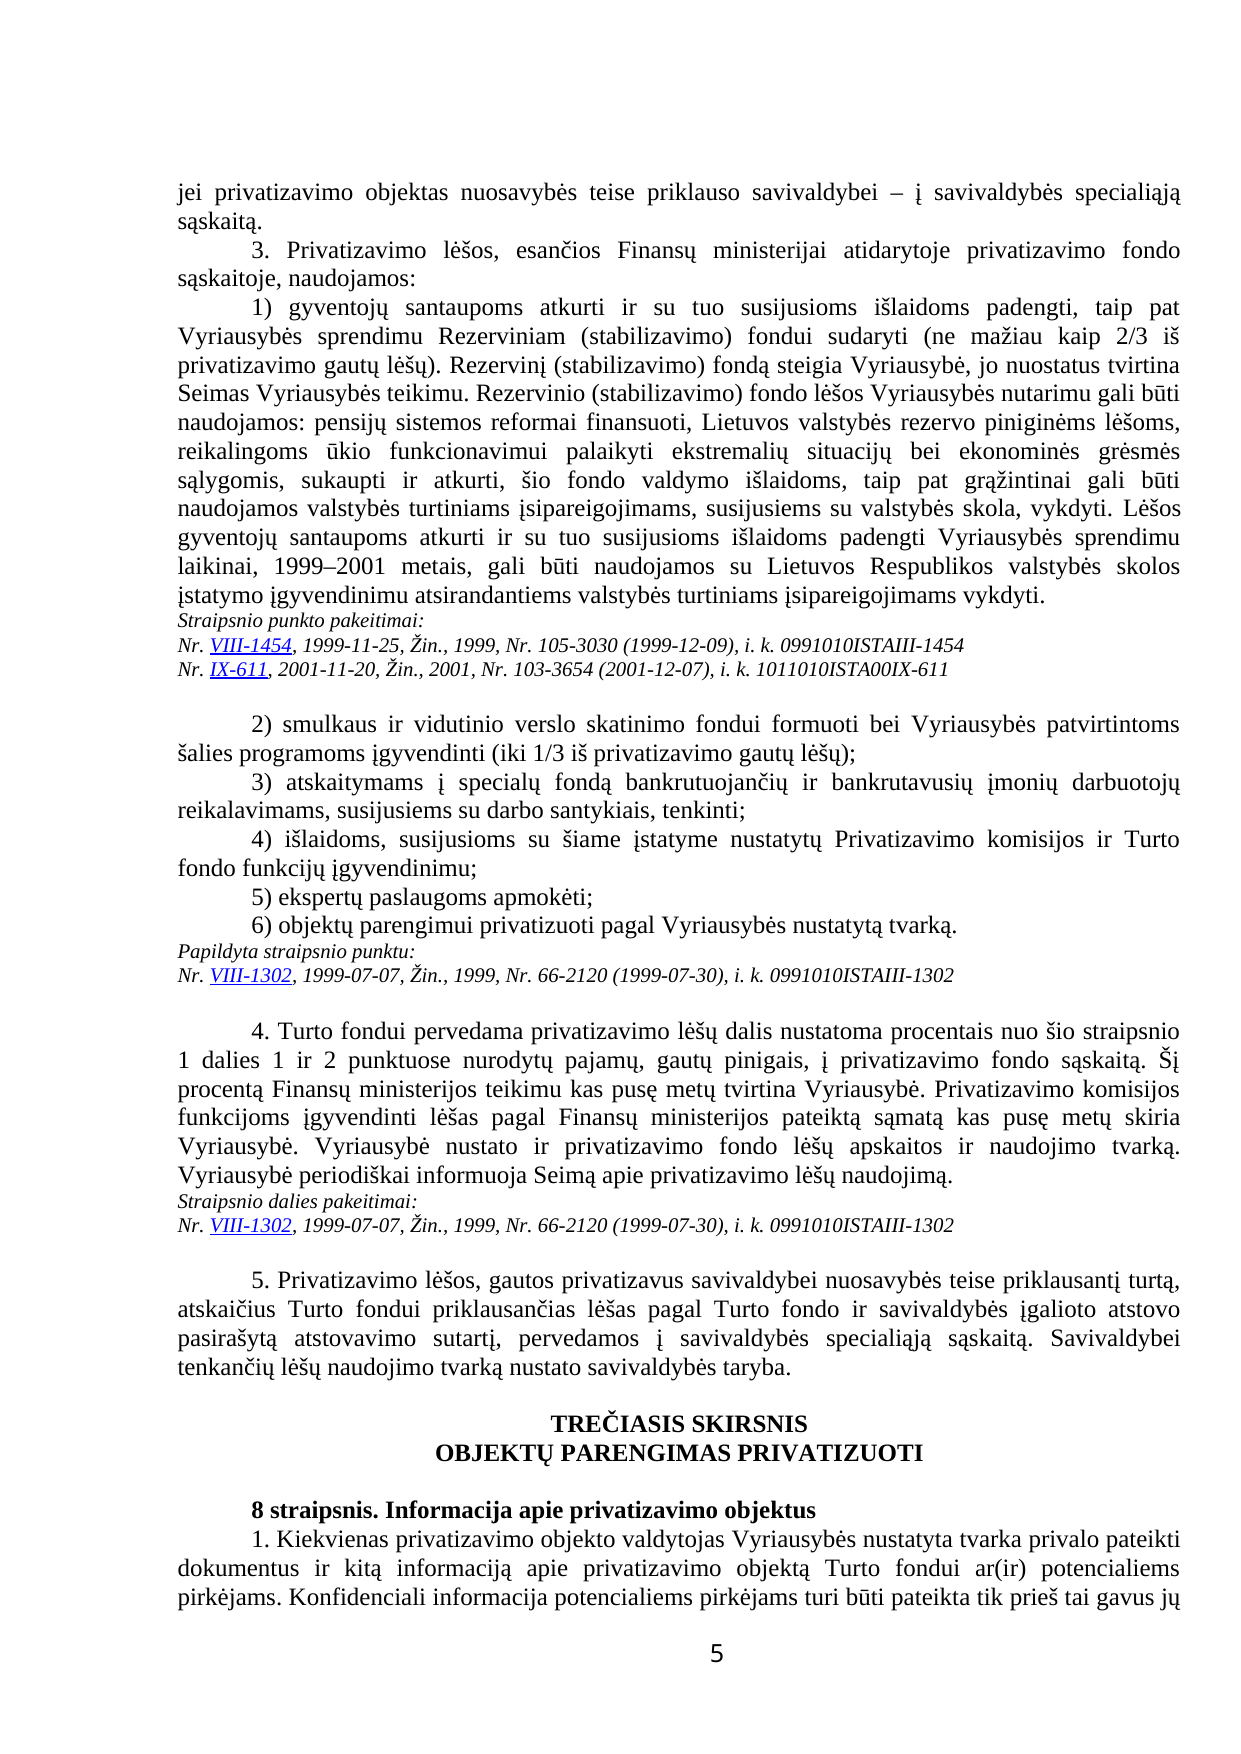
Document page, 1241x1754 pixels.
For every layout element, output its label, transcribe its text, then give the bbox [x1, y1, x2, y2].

text 1) gyventojų santaupoms atkurti ir su tuo susijusioms išlaidoms padengti, taip pat Vyriausybės sprendimu Rezerviniam (stabilizavimo) fondui sudaryti (ne mažiau kaip 2/3 iš privatizavimo gautų lėšų). Rezervinį (stabilizavimo) fondą steigia Vyriausybė, jo nuostatus tvirtina Seimas Vyriausybės teikimu. Rezervinio (stabilizavimo) fondo lėšos Vyriausybės nutarimu gali būti naudojamos: pensijų sistemos reformai finansuoti, Lietuvos valstybės rezervo piniginėms lėšoms, reikalingoms ūkio funkcionavimui palaikyti ekstremalių situacijų bei ekonominės grėsmės sąlygomis, sukaupti ir atkurti, šio fondo valdymo išlaidoms, taip pat grąžintinai gali būti naudojamos valstybės turtiniams įsipareigojimams, susijusiems su valstybės skola, vykdyti. Lėšos gyventojų santaupoms atkurti ir su tuo susijusioms išlaidoms padengti Vyriausybės sprendimu laikinai, 1999–2001 metais, gali būti naudojamos su Lietuvos Respublikos valstybės skolos įstatymo įgyvendinimu atsirandantiems valstybės turtiniams įsipareigojimams vykdyti. [177, 292, 1181, 608]
text 2) smulkaus ir vidutinio verslo skatinimo fondui formuoti bei Vyriausybės patvirtintoms šalies programoms įgyvendinti (iki 1/3 iš privatizavimo gautų lėšų); [177, 709, 1181, 767]
text OBJEKTŲ PARENGIMAS PRIVATIZUOTI [177, 1438, 1181, 1467]
text Nr. VIII-1454, 1999-11-25, Žin., 1999, Nr. 105-3030 (1999-12-09), i. k. 0991010ISTAIII-1454 [177, 632, 1181, 657]
text Nr. IX-611, 2001-11-20, Žin., 2001, Nr. 103-3654 (2001-12-07), i. k. 1011010ISTA00IX-611 [177, 657, 1181, 681]
text 5) ekspertų paslaugoms apmokėti; [177, 882, 1181, 911]
text 1. Kiekvienas privatizavimo objekto valdytojas Vyriausybės nustatyta tvarka privalo pateikti dokumentus ir kitą informaciją apie privatizavimo objektą Turto fondui ar(ir) potencialiems pirkėjams. Konfidenciali informacija potencialiems pirkėjams turi būti pateikta tik prieš tai gavus jų [177, 1524, 1181, 1611]
text 6) objektų parengimui privatizuoti pagal Vyriausybės nustatytą tvarką. [177, 911, 1181, 939]
text TREČIASIS SKIRSNIS [177, 1409, 1181, 1438]
text Straipsnio dalies pakeitimai: [177, 1189, 1181, 1213]
text Nr. VIII-1302, 1999-07-07, Žin., 1999, Nr. 66-2120 (1999-07-30), i. k. 0991010ISTAIII-1302 [177, 1213, 1181, 1237]
text 3. Privatizavimo lėšos, esančios Finansų ministerijai atidarytoje privatizavimo fondo sąskaitoje, naudojamos: [177, 235, 1181, 292]
text 5. Privatizavimo lėšos, gautos privatizavus savivaldybei nuosavybės teise priklausantį turtą, atskaičius Turto fondui priklausančias lėšas pagal Turto fondo ir savivaldybės įgalioto atstovo pasirašytą atstovavimo sutartį, pervedamos į savivaldybės specialiąją sąskaitą. Savivaldybei tenkančių lėšų naudojimo tvarką nustato savivaldybės taryba. [177, 1266, 1181, 1381]
text 8 straipsnis. Informacija apie privatizavimo objektus [177, 1496, 1181, 1524]
text jei privatizavimo objektas nuosavybės teise priklauso savivaldybei – į savivaldybės specialiąją sąskaitą. [177, 177, 1181, 235]
text Papildyta straipsnio punktu: [177, 939, 1181, 963]
text 4. Turto fondui pervedama privatizavimo lėšų dalis nustatoma procentais nuo šio straipsnio 1 dalies 1 ir 2 punktuose nurodytų pajamų, gautų pinigais, į privatizavimo fondo sąskaitą. Šį procentą Finansų ministerijos teikimu kas pusę metų tvirtina Vyriausybė. Privatizavimo komisijos funkcijoms įgyvendinti lėšas pagal Finansų ministerijos pateiktą sąmatą kas pusę metų skiria Vyriausybė. Vyriausybė nustato ir privatizavimo fondo lėšų apskaitos ir naudojimo tvarką. Vyriausybė periodiškai informuoja Seimą apie privatizavimo lėšų naudojimą. [177, 1016, 1181, 1189]
text 4) išlaidoms, susijusioms su šiame įstatyme nustatytų Privatizavimo komisijos ir Turto fondo funkcijų įgyvendinimu; [177, 824, 1181, 882]
text 3) atskaitymams į specialų fondą bankrutuojančių ir bankrutavusių įmonių darbuotojų reikalavimams, susijusiems su darbo santykiais, tenkinti; [177, 767, 1181, 824]
text Nr. VIII-1302, 1999-07-07, Žin., 1999, Nr. 66-2120 (1999-07-30), i. k. 0991010ISTAIII-1302 [177, 963, 1181, 987]
text Straipsnio punkto pakeitimai: [177, 608, 1181, 632]
